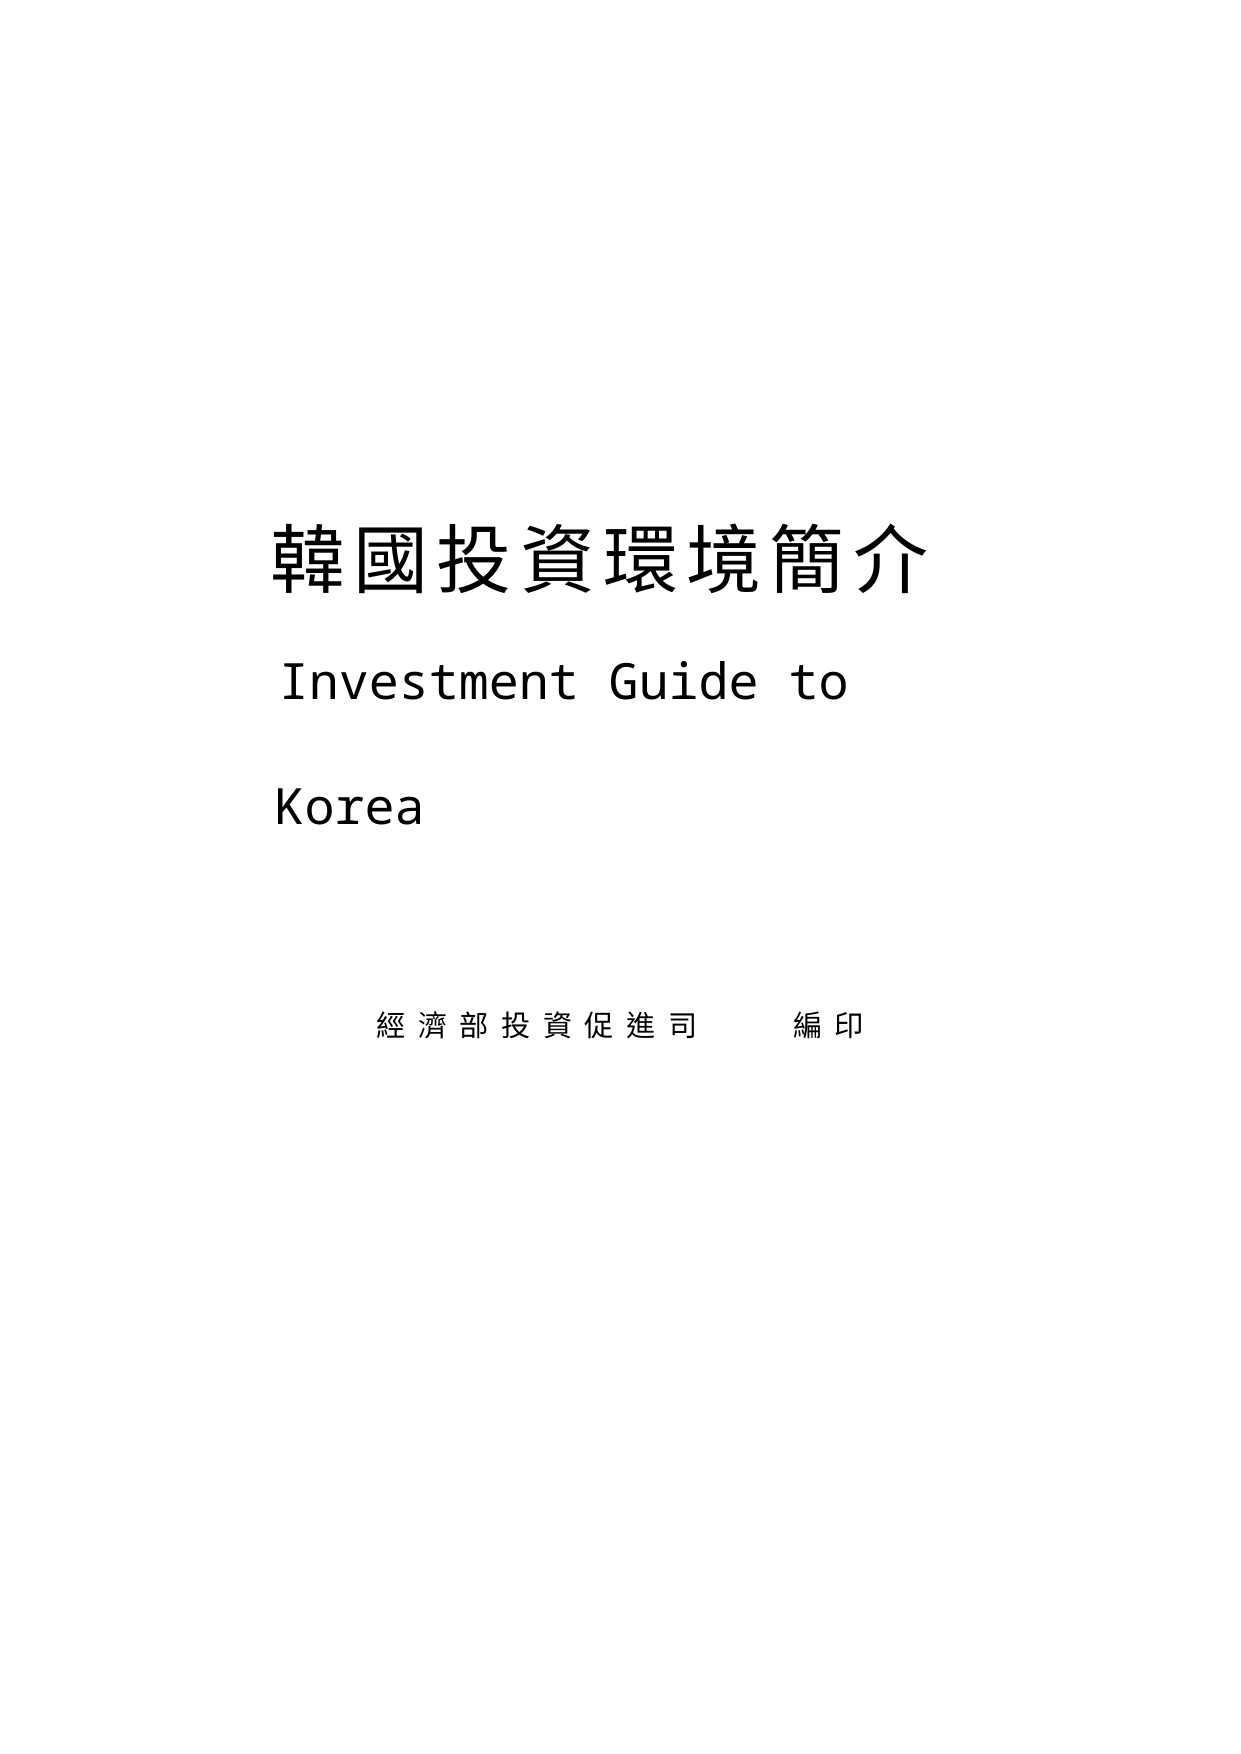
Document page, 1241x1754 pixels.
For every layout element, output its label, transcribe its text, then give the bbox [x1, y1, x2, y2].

text 韓國投資環境簡介 [232, 482, 1008, 607]
text 經濟部投資促進司 編印 [183, 982, 1058, 1045]
text Investment Guide to Korea [232, 607, 1008, 857]
